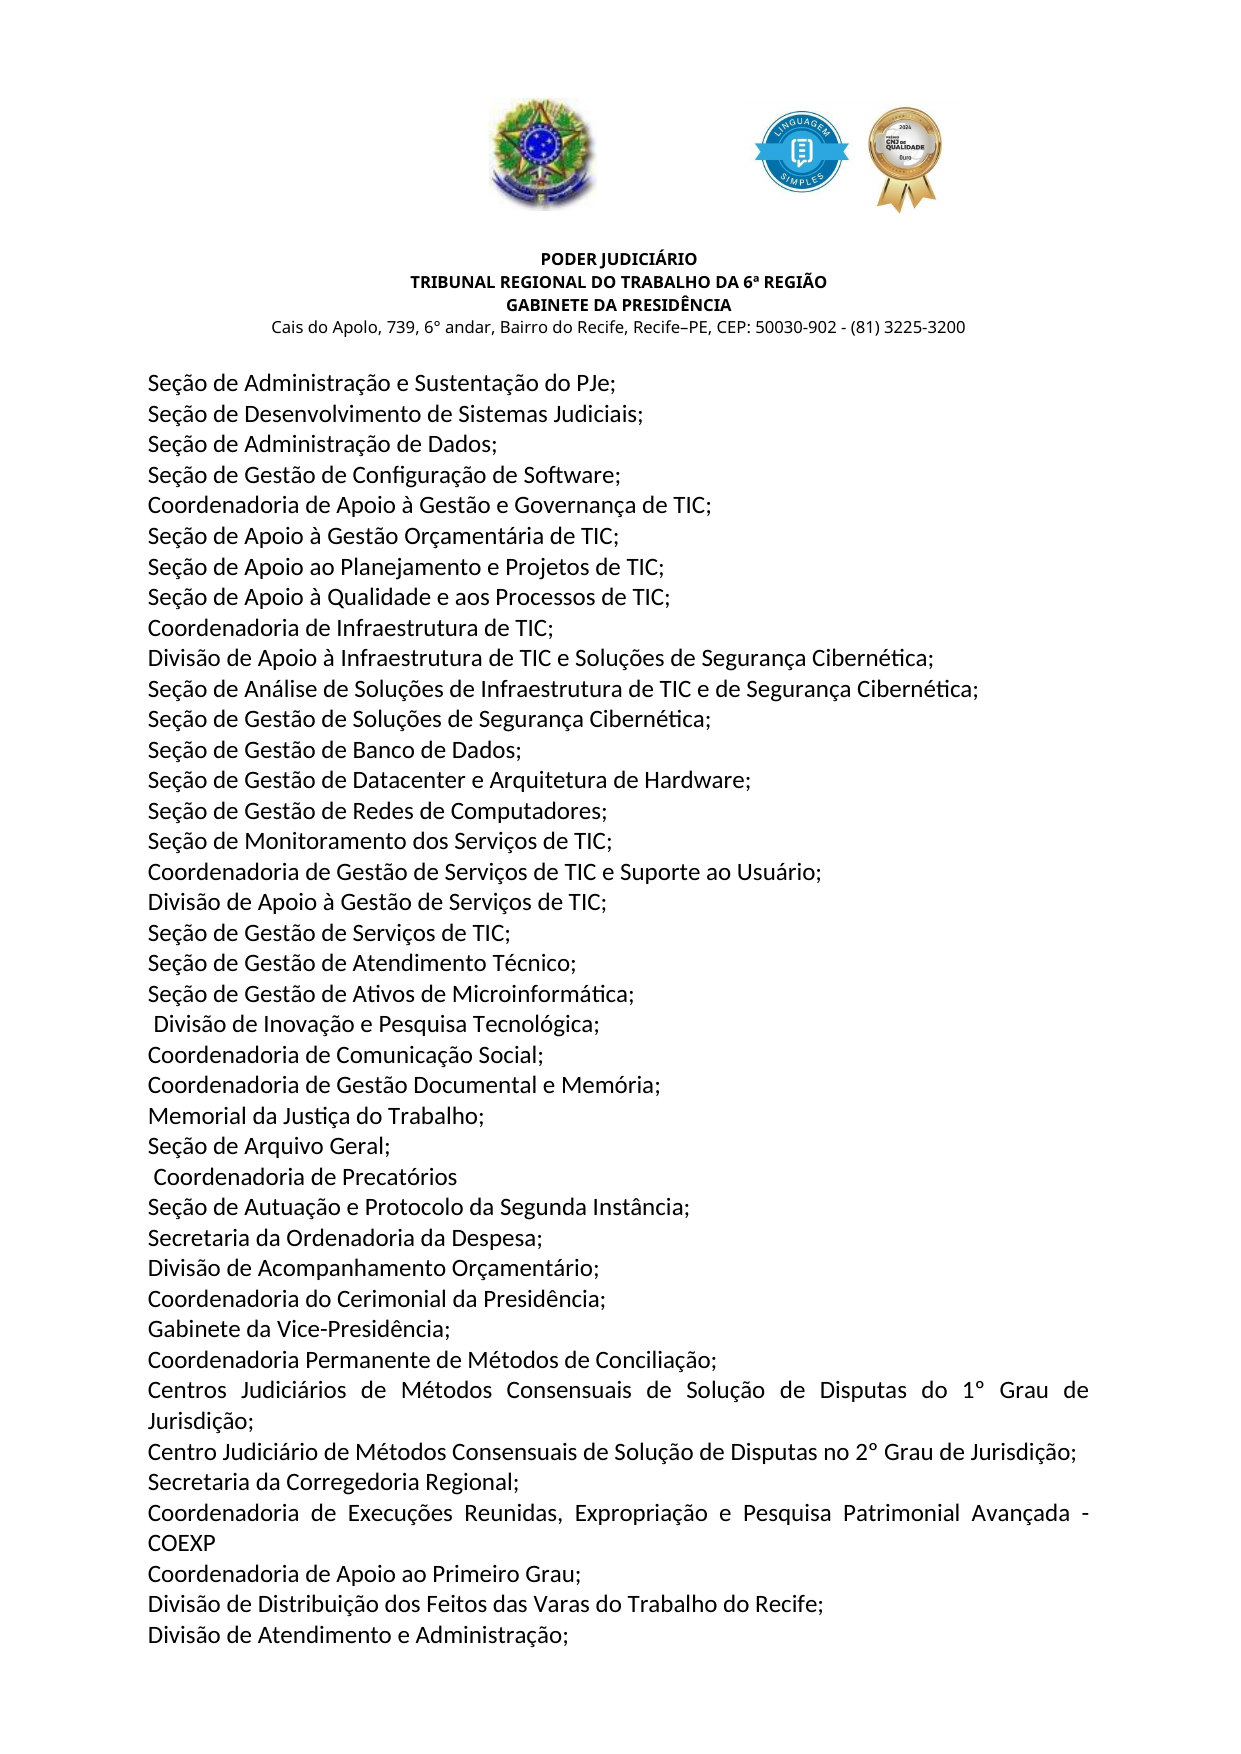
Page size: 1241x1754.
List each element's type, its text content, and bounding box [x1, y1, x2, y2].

text Divisão de Inovação e Pesquisa Tecnológica; [148, 1008, 1090, 1039]
text Coordenadoria do Cerimonial da Presidência; [148, 1283, 1090, 1314]
text Centros Judiciários de Métodos Consensuais de Solução de Disputas do 1º Grau de Jurisdição; [148, 1375, 1090, 1436]
text Coordenadoria Permanente de Métodos de Conciliação; [148, 1344, 1090, 1375]
text Coordenadoria de Comunicação Social; [148, 1039, 1090, 1069]
text Seção de Gestão de Configuração de Software; [148, 459, 1090, 489]
text Secretaria da Corregedoria Regional; [148, 1466, 1090, 1497]
text Seção de Gestão de Redes de Computadores; [148, 795, 1090, 825]
text Seção de Análise de Soluções de Infraestrutura de TIC e de Segurança Cibernética; [148, 673, 1090, 703]
text Coordenadoria de Execuções Reunidas, Expropriação e Pesquisa Patrimonial Avançada - COEXP [148, 1497, 1090, 1558]
text Seção de Administração de Dados; [148, 428, 1090, 459]
text Seção de Administração e Sustentação do PJe; [148, 367, 1090, 398]
text Coordenadoria de Apoio à Gestão e Governança de TIC; [148, 489, 1090, 520]
text Seção de Gestão de Serviços de TIC; [148, 917, 1090, 947]
text Seção de Desenvolvimento de Sistemas Judiciais; [148, 398, 1090, 428]
text Coordenadoria de Gestão Documental e Memória; [148, 1069, 1090, 1100]
text Seção de Apoio à Gestão Orçamentária de TIC; [148, 520, 1090, 551]
text Seção de Arquivo Geral; [148, 1131, 1090, 1161]
text Centro Judiciário de Métodos Consensuais de Solução de Disputas no 2º Grau de Jurisdição; [148, 1436, 1090, 1466]
text Seção de Gestão de Soluções de Segurança Cibernética; [148, 703, 1090, 734]
text Seção de Apoio à Qualidade e aos Processos de TIC; [148, 581, 1090, 612]
text Divisão de Atendimento e Administração; [148, 1619, 1090, 1649]
text Seção de Gestão de Datacenter e Arquitetura de Hardware; [148, 764, 1090, 795]
text Memorial da Justiça do Trabalho; [148, 1100, 1090, 1131]
text Divisão de Apoio à Gestão de Serviços de TIC; [148, 886, 1090, 917]
text Divisão de Apoio à Infraestrutura de TIC e Soluções de Segurança Cibernética; [148, 642, 1090, 673]
text Seção de Gestão de Atendimento Técnico; [148, 947, 1090, 978]
text Coordenadoria de Apoio ao Primeiro Grau; [148, 1558, 1090, 1588]
text Secretaria da Ordenadoria da Despesa; [148, 1222, 1090, 1253]
text Coordenadoria de Precatórios [148, 1161, 1090, 1192]
text Gabinete da Vice-Presidência; [148, 1314, 1090, 1344]
text Coordenadoria de Gestão de Serviços de TIC e Suporte ao Usuário; [148, 856, 1090, 886]
text Seção de Gestão de Banco de Dados; [148, 734, 1090, 764]
text Divisão de Acompanhamento Orçamentário; [148, 1253, 1090, 1283]
text Seção de Monitoramento dos Serviços de TIC; [148, 825, 1090, 856]
text Seção de Apoio ao Planejamento e Projetos de TIC; [148, 551, 1090, 581]
text Coordenadoria de Infraestrutura de TIC; [148, 612, 1090, 642]
text Divisão de Distribuição dos Feitos das Varas do Trabalho do Recife; [148, 1588, 1090, 1619]
text Seção de Autuação e Protocolo da Segunda Instância; [148, 1192, 1090, 1222]
text Seção de Gestão de Ativos de Microinformática; [148, 978, 1090, 1008]
